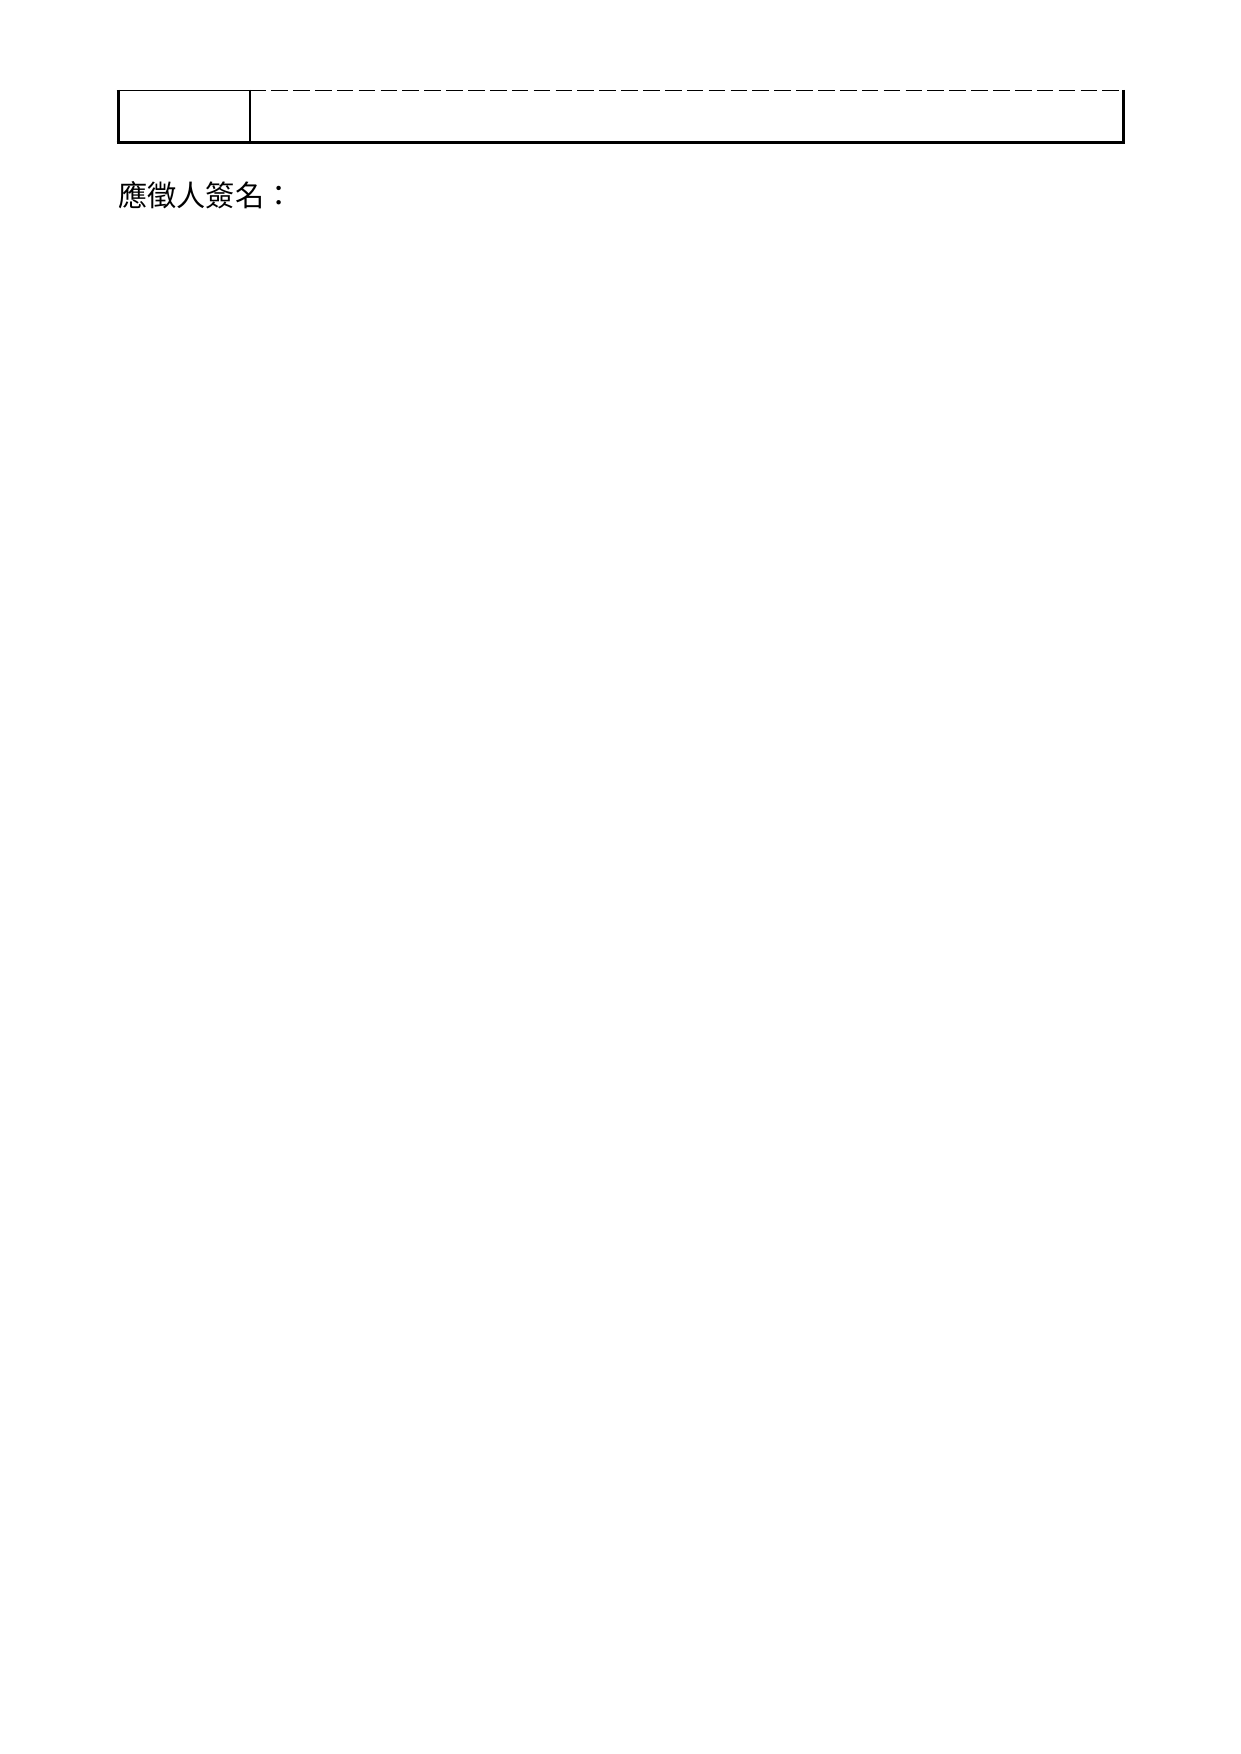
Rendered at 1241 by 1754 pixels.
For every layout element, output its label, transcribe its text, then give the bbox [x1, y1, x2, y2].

text 應徵人簽名： [118, 152, 1122, 215]
table_cell [251, 90, 1122, 141]
table_cell [120, 91, 249, 141]
